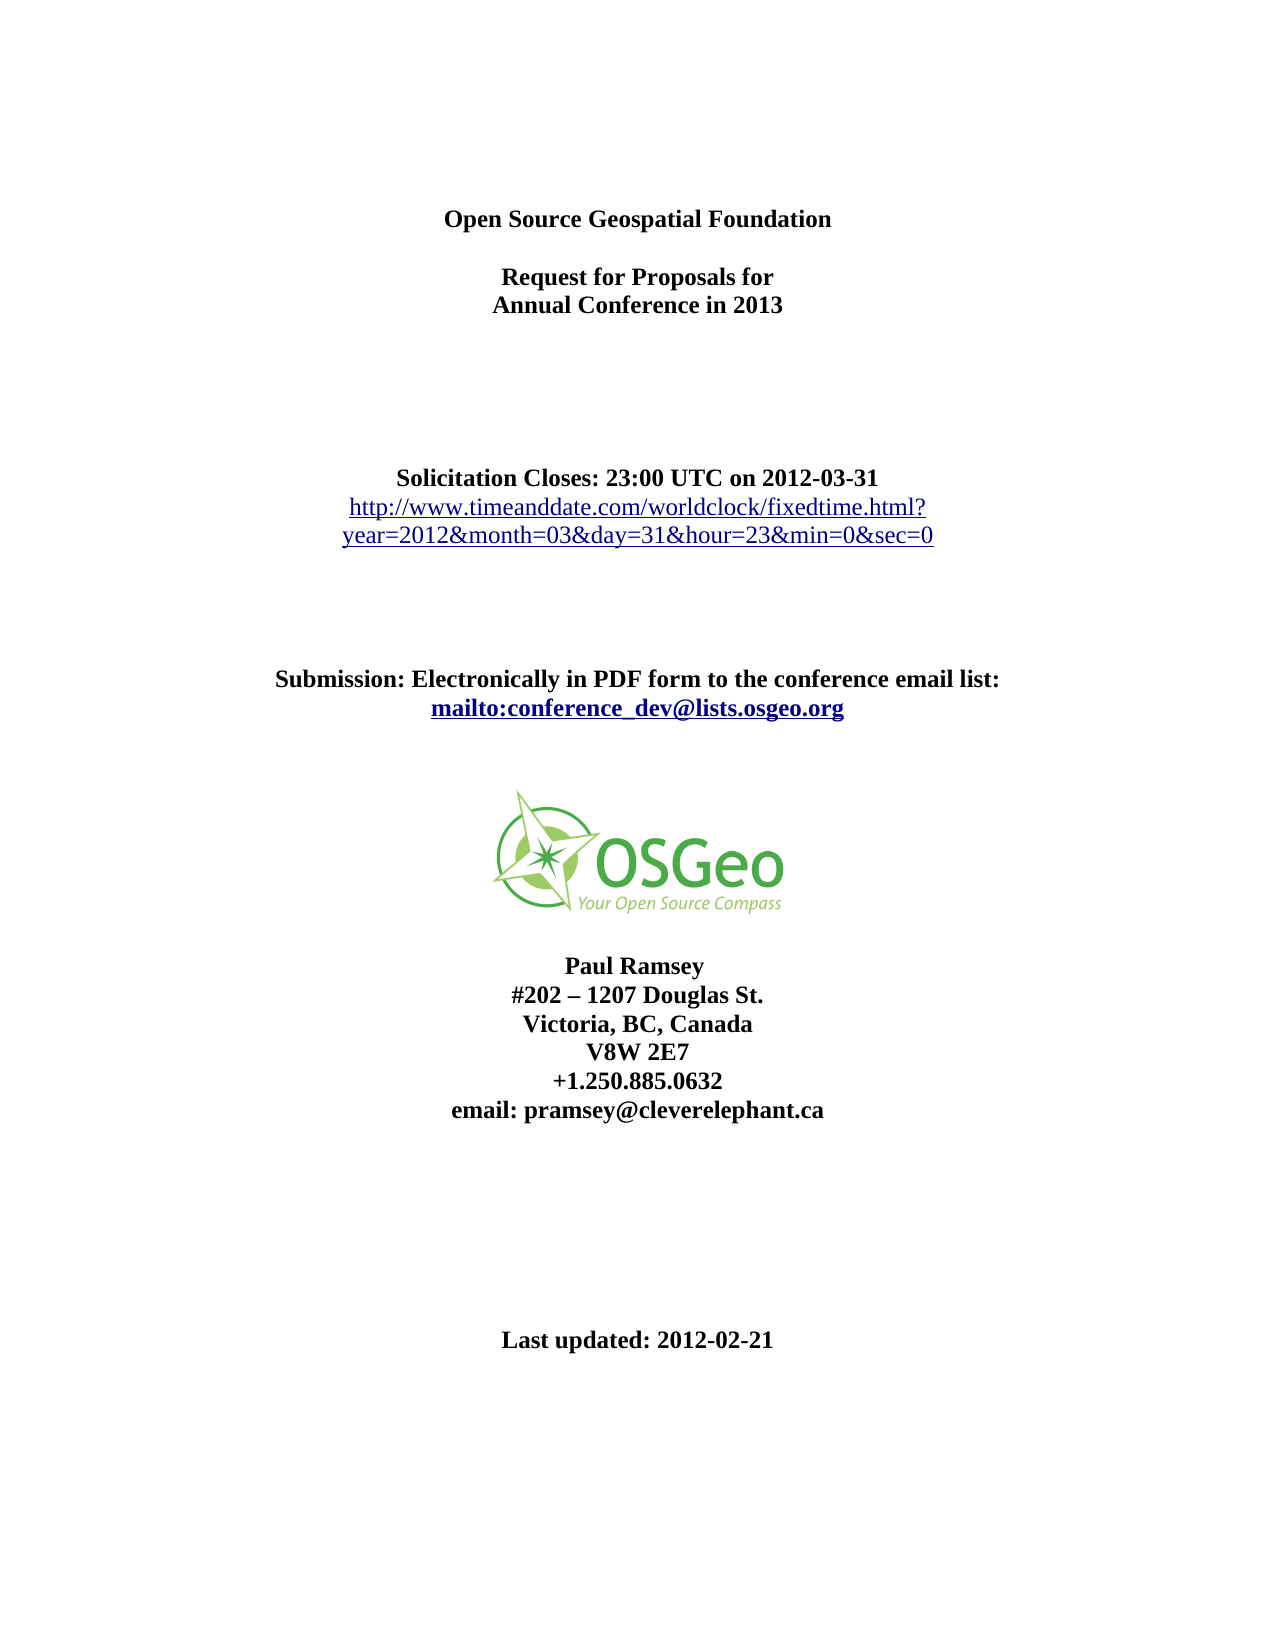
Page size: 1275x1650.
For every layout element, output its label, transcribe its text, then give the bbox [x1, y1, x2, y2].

text email: pramsey@cleverelephant.ca [118, 1095, 1157, 1124]
text V8W 2E7 [118, 1037, 1157, 1066]
text Request for Proposals for [118, 262, 1157, 291]
text Last updated: 2012-02-21 [118, 1325, 1157, 1354]
text Open Source Geospatial Foundation [118, 204, 1157, 233]
text Victoria, BC, Canada [118, 1009, 1157, 1037]
text #202 – 1207 Douglas St. [118, 980, 1157, 1009]
text Paul Ramsey [118, 951, 1157, 980]
text Annual Conference in 2013 [118, 291, 1157, 319]
text +1.250.885.0632 [118, 1066, 1157, 1095]
text Solicitation Closes: 23:00 UTC on 2012-03-31 [118, 463, 1157, 492]
text http://www.timeanddate.com/worldclock/fixedtime.html?year=2012&month=03&day=31&hour=23&min=0&sec=0 [118, 492, 1157, 549]
picture [487, 779, 788, 923]
text Submission: Electronically in PDF form to the conference email list: mailto:conference_dev@lists.osgeo.org [118, 664, 1157, 722]
